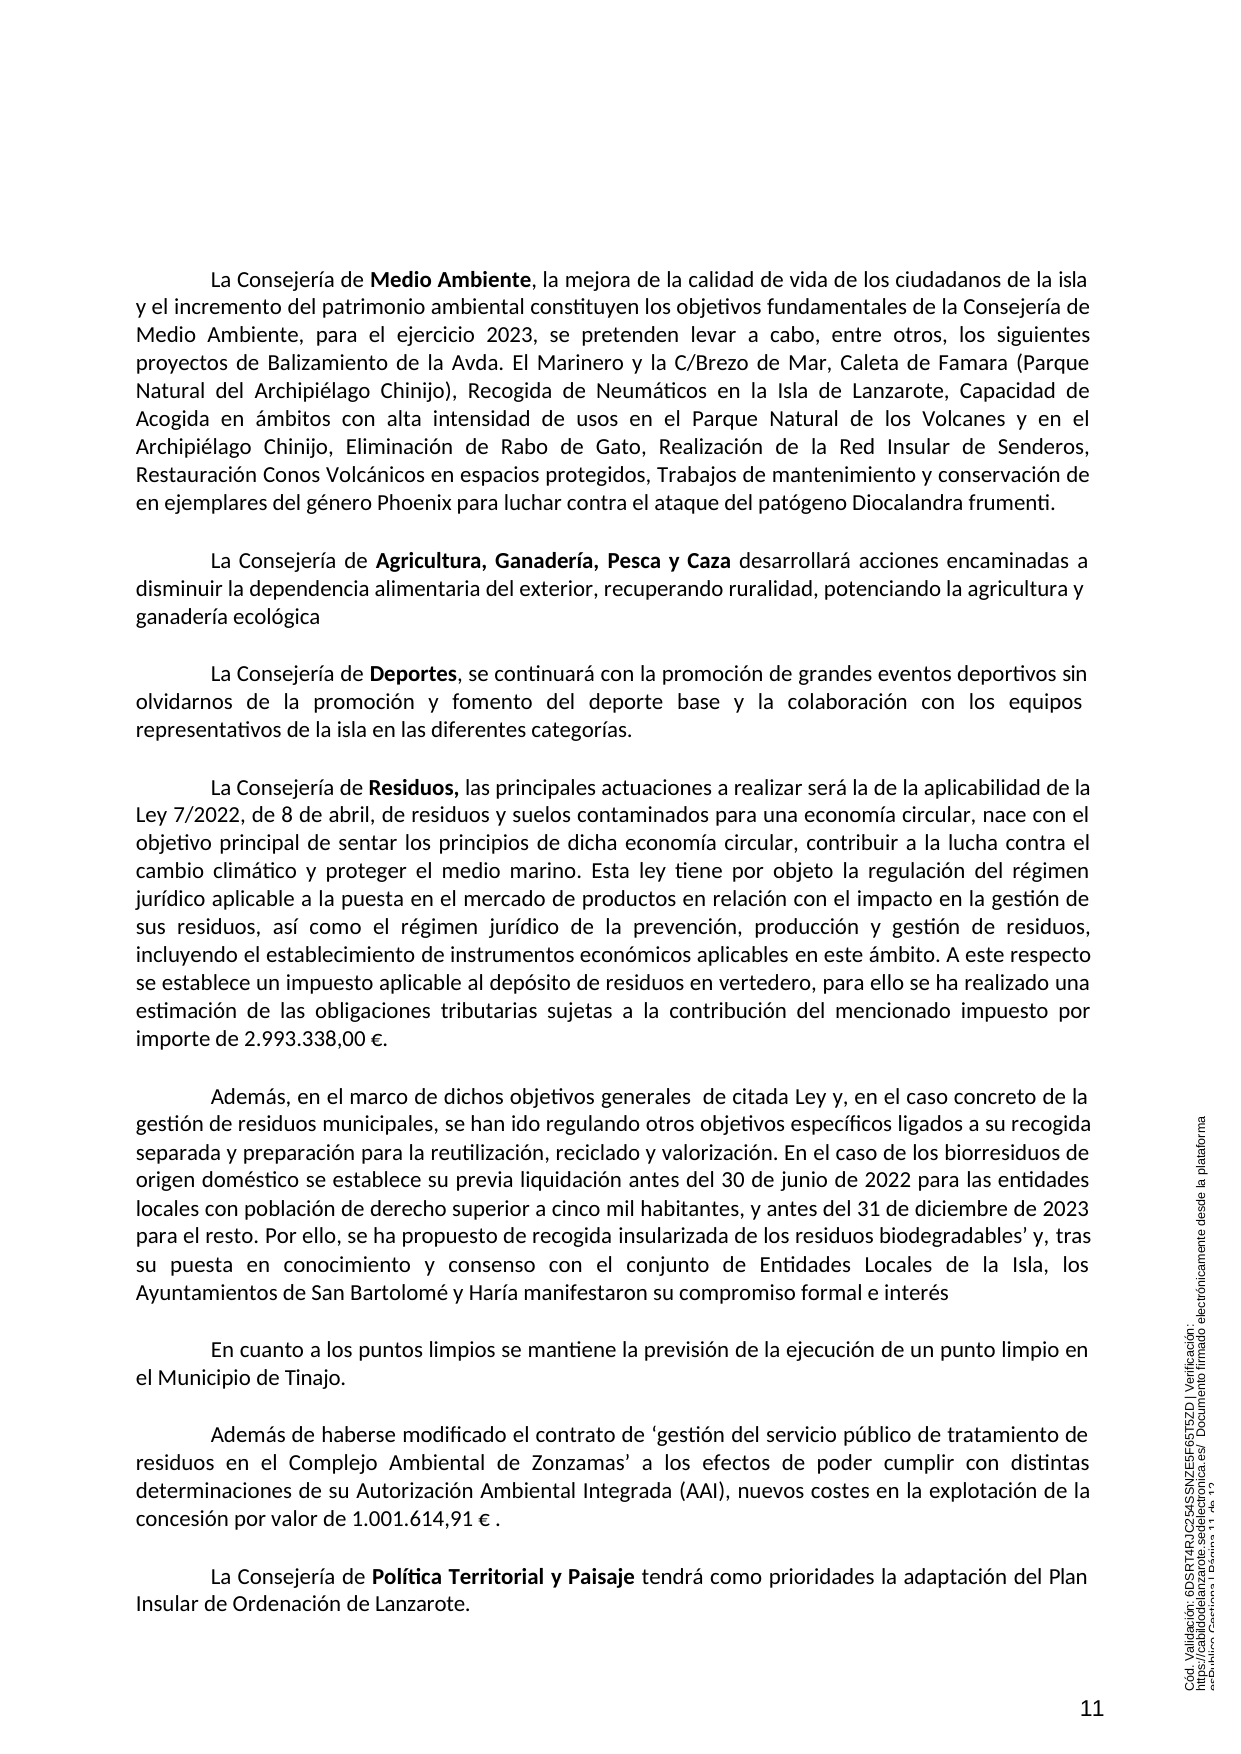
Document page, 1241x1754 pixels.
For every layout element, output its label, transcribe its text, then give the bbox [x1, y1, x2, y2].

text disminuir la dependencia alimentaria del exterior, recuperando ruralidad, potenciando la agricultura y ganadería ecológica [136, 574, 1095, 630]
text La Consejería de Medio Ambiente, la mejora de la calidad de vida de los ciudadanos de la isla [211, 267, 1094, 292]
text el Municipio de Tinajo. [136, 1363, 1093, 1391]
text residuos en el Complejo Ambiental de Zonzamas’ a los efectos de poder cumplir con distintas determinaciones de su Autorización Ambiental Integrada (AAI), nuevos costes en la explotación de la concesión por valor de 1.001.614,91 € . [136, 1448, 1092, 1532]
text Ley 7/2022, de 8 de abril, de residuos y suelos contaminados para una economía circular, nace con el objetivo principal de sentar los principios de dicha economía circular, contribuir a la lucha contra el cambio climático y proteger el medio marino. Esta ley tiene por objeto la regulación del régimen jurídico aplicable a la puesta en el mercado de productos en relación con el impacto en la gestión de sus residuos, así como el régimen jurídico de la prevención, producción y gestión de residuos, incluyendo el establecimiento de instrumentos económicos aplicables en este ámbito. A este respecto se establece un impuesto aplicable al depósito de residuos en vertedero, para ello se ha realizado una estimación de las obligaciones tributarias sujetas a la contribución del mencionado impuesto por importe de 2.993.338,00 €. [136, 800, 1092, 1052]
text Insular de Ordenación de Lanzarote. [136, 1589, 1094, 1617]
text En cuanto a los puntos limpios se mantiene la previsión de la ejecución de un punto limpio en [211, 1337, 1093, 1363]
text Además, en el marco de dichos objetivos generales de citada Ley y, en el caso concreto de la [211, 1084, 1093, 1109]
text La Consejería de Deportes, se continuará con la promoción de grandes eventos deportivos sin [211, 662, 1094, 687]
text La Consejería de Agricultura, Ganadería, Pesca y Caza desarrollará acciones encaminadas a [211, 548, 1095, 574]
text La Consejería de Política Territorial y Paisaje tendrá como prioridades la adaptación del Plan [211, 1564, 1094, 1589]
text olvidarnos de la promoción y fomento del deporte base y la colaboración con los equipos representativos de la isla en las diferentes categorías. [136, 687, 1094, 743]
text La Consejería de Residuos, las principales actuaciones a realizar será la de la aplicabilidad de la [211, 775, 1094, 800]
text Además de haberse modificado el contrato de ‘gestión del servicio público de tratamiento de [211, 1423, 1094, 1448]
text 11 [1079, 1695, 1107, 1722]
text gestión de residuos municipales, se han ido regulando otros objetivos específicos ligados a su recogida separada y preparación para la reutilización, reciclado y valorización. En el caso de los biorresiduos de origen doméstico se establece su previa liquidación antes del 30 de junio de 2022 para las entidades locales con población de derecho superior a cinco mil habitantes, y antes del 31 de diciembre de 2023 para el resto. Por ello, se ha propuesto de recogida insularizada de los residuos biodegradables’ y, tras su puesta en conocimiento y consenso con el conjunto de Entidades Locales de la Isla, los Ayuntamientos de San Bartolomé y Haría manifestaron su compromiso formal e interés [136, 1109, 1091, 1306]
text Cód. Validación: 6DSRT4RJC254SSNZE5F65T5ZD | Verificación: https://cabildodelanzarote.sedelectronica.es/ Documento firmado electrónicamente desde la plataforma esPublico Gestiona | Página 11 de 12 [1183, 1077, 1211, 1692]
text y el incremento del patrimonio ambiental constituyen los objetivos fundamentales de la Consejería de Medio Ambiente, para el ejercicio 2023, se pretenden levar a cabo, entre otros, los siguientes proyectos de Balizamiento de la Avda. El Marinero y la C/Brezo de Mar, Caleta de Famara (Parque Natural del Archipiélago Chinijo), Recogida de Neumáticos en la Isla de Lanzarote, Capacidad de Acogida en ámbitos con alta intensidad de usos en el Parque Natural de los Volcanes y en el Archipiélago Chinijo, Eliminación de Rabo de Gato, Realización de la Red Insular de Senderos, Restauración Conos Volcánicos en espacios protegidos, Trabajos de mantenimiento y conservación de en ejemplares del género Phoenix para luchar contra el ataque del patógeno Diocalandra frumenti. [136, 292, 1092, 517]
